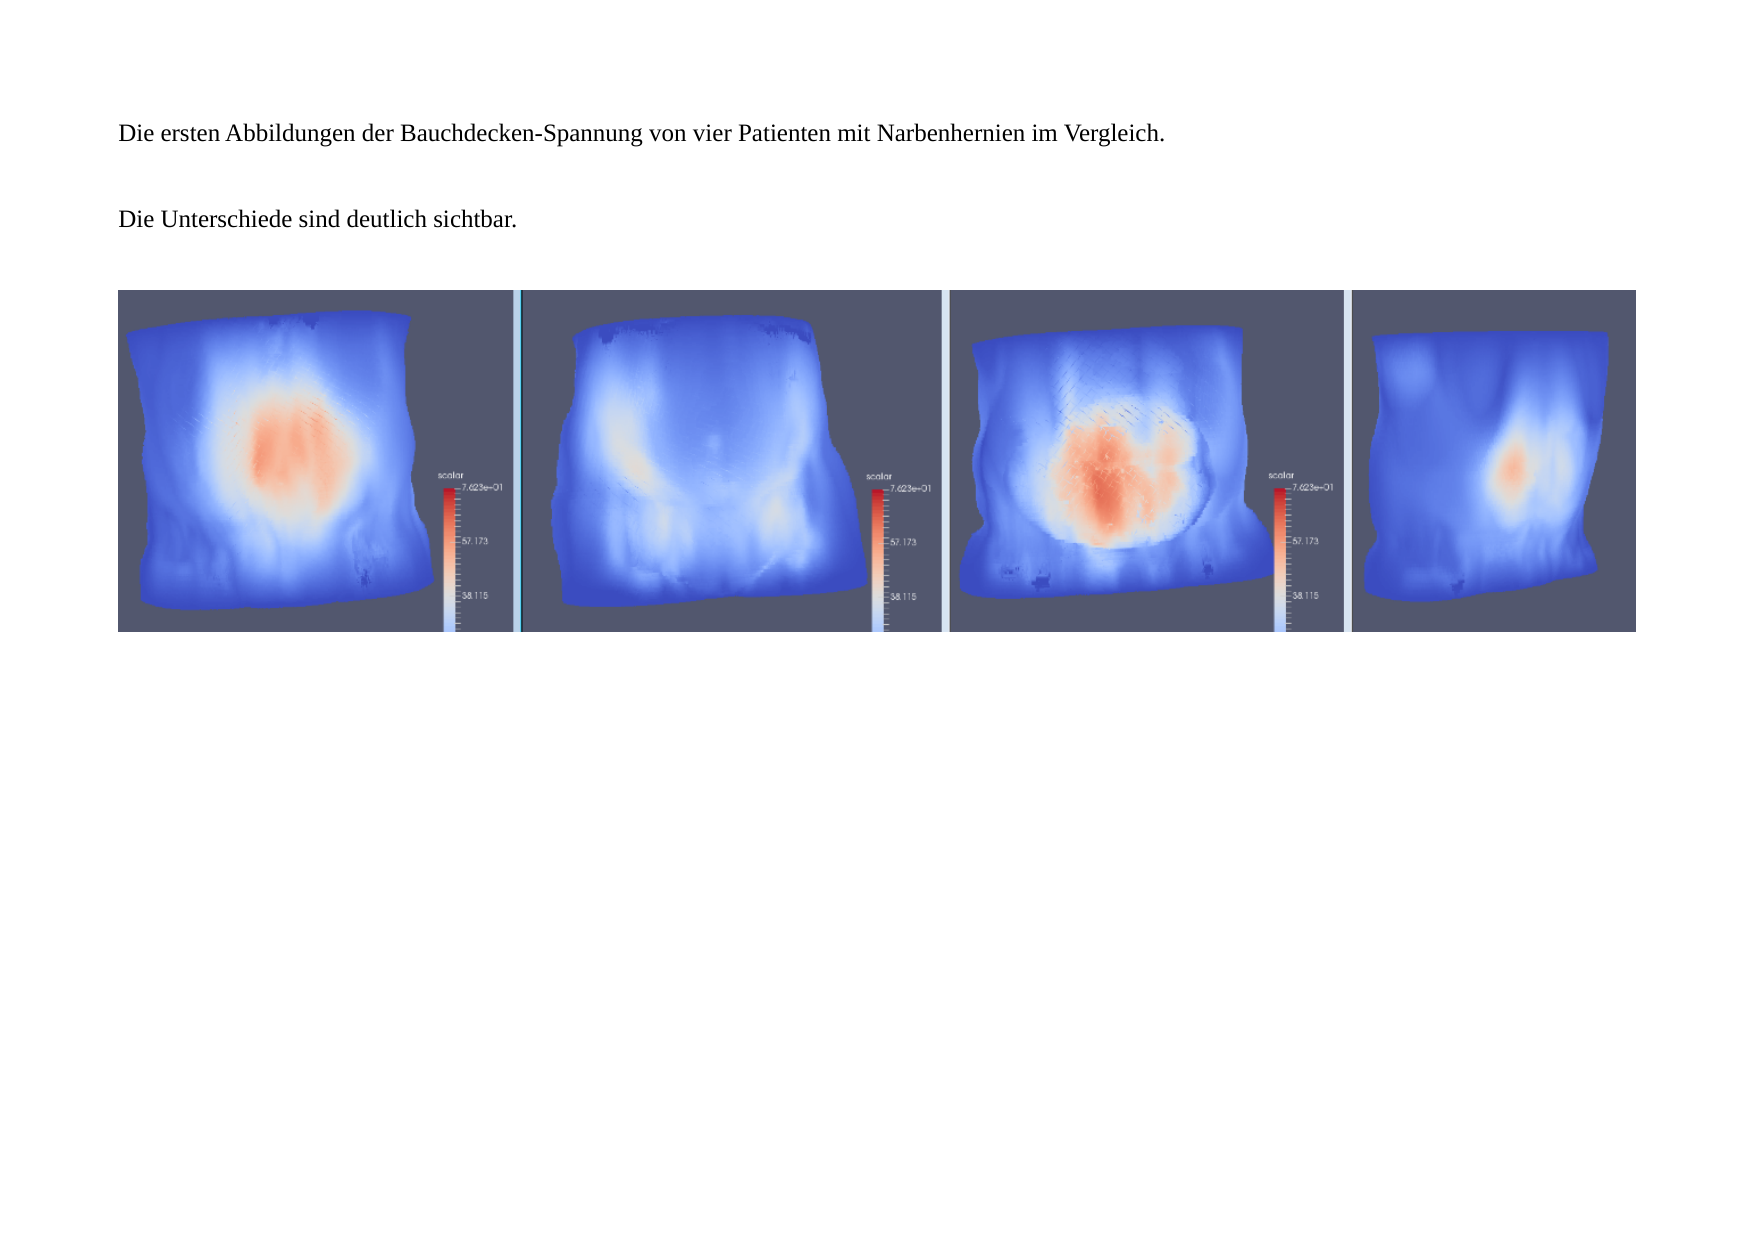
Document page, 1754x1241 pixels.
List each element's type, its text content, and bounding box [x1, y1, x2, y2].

text Die ersten Abbildungen der Bauchdecken-Spannung von vier Patienten mit Narbenhernien im Vergleich. [118, 118, 1636, 147]
text Die Unterschiede sind deutlich sichtbar. [118, 204, 1636, 233]
